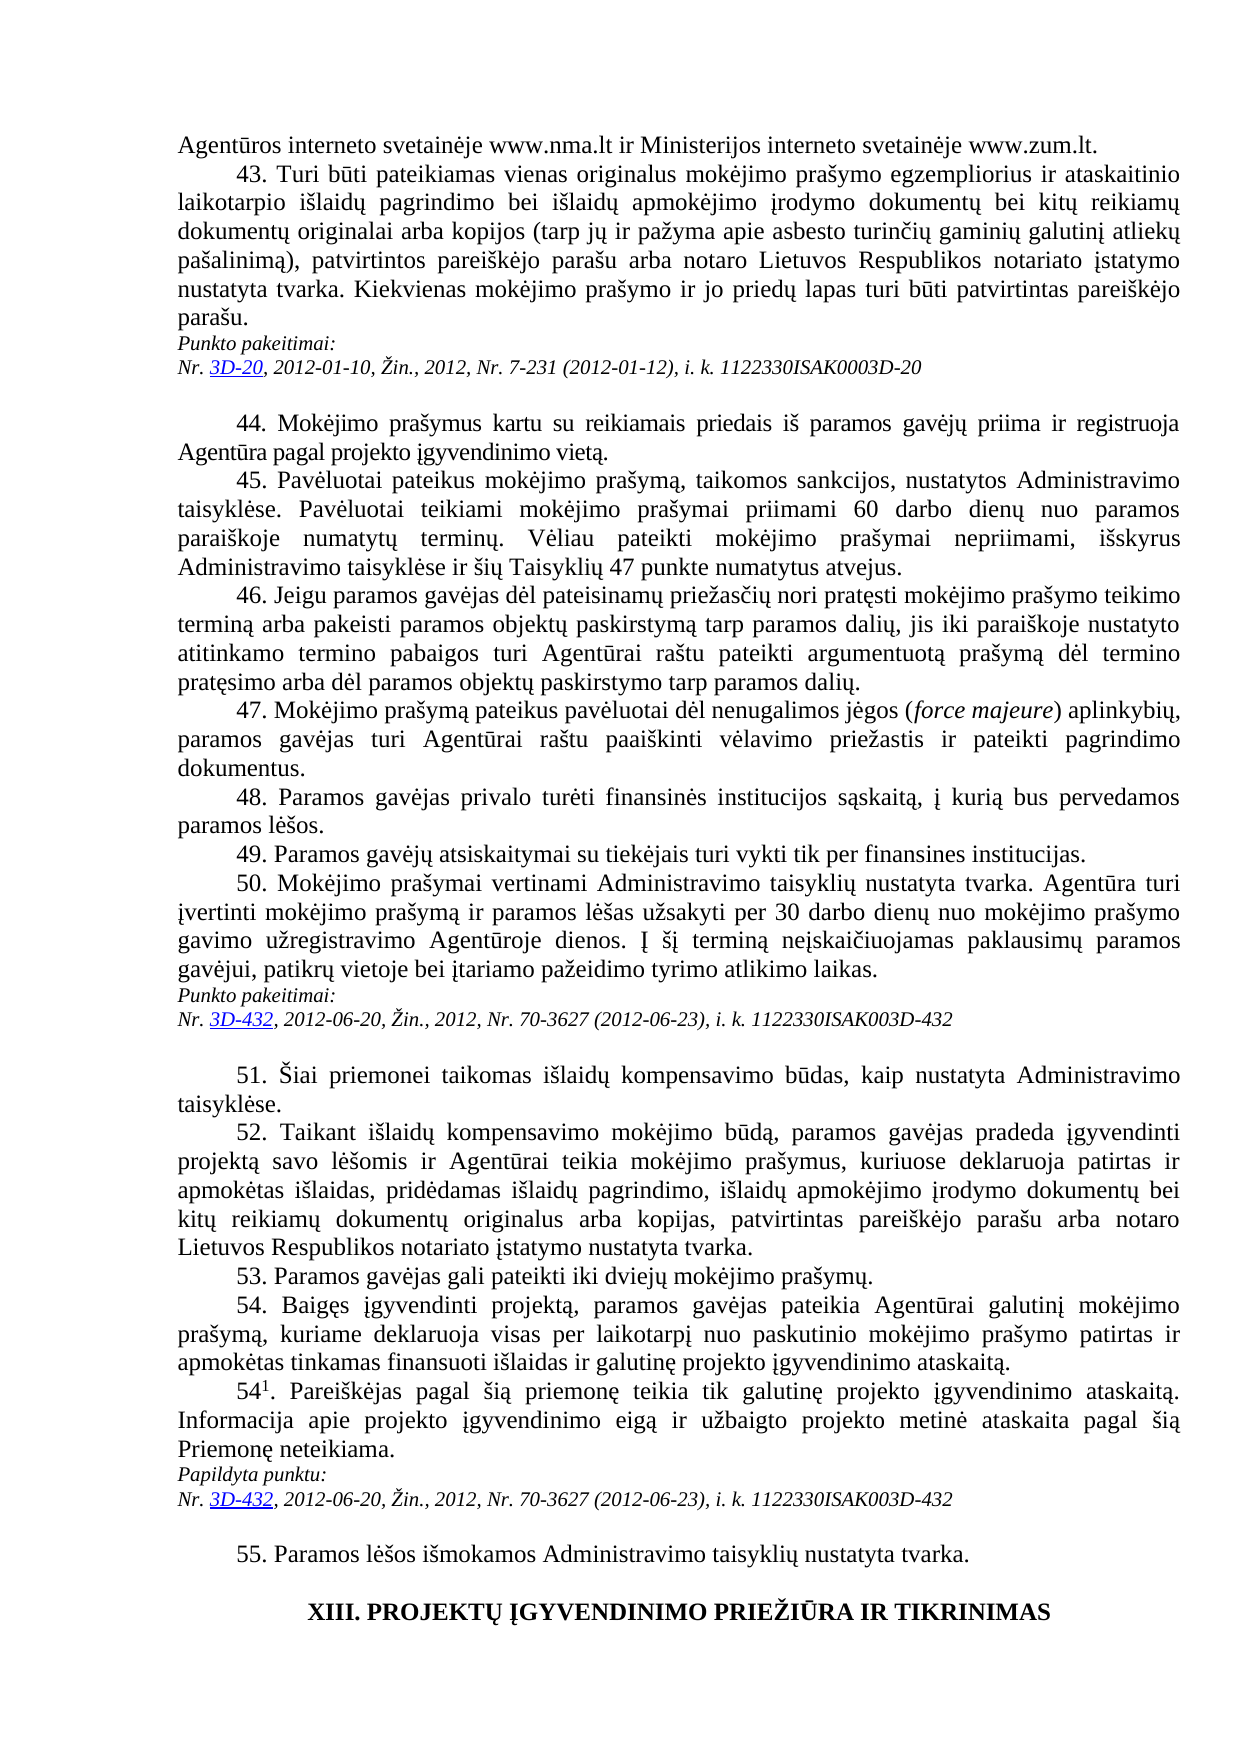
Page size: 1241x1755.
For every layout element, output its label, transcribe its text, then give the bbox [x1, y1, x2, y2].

text Punkto pakeitimai: [177, 983, 1181, 1007]
text 44. Mokėjimo prašymus kartu su reikiamais priedais iš paramos gavėjų priima ir registruoja Agentūra pagal projekto įgyvendinimo vietą. [177, 408, 1181, 466]
text Papildyta punktu: [177, 1462, 1181, 1486]
text 47. Mokėjimo prašymą pateikus pavėluotai dėl nenugalimos jėgos (force majeure) aplinkybių, paramos gavėjas turi Agentūrai raštu paaiškinti vėlavimo priežastis ir pateikti pagrindimo dokumentus. [177, 696, 1181, 782]
text 49. Paramos gavėjų atsiskaitymai su tiekėjais turi vykti tik per finansines institucijas. [177, 839, 1181, 868]
text 43. Turi būti pateikiamas vienas originalus mokėjimo prašymo egzempliorius ir ataskaitinio laikotarpio išlaidų pagrindimo bei išlaidų apmokėjimo įrodymo dokumentų bei kitų reikiamų dokumentų originalai arba kopijos (tarp jų ir pažyma apie asbesto turinčių gaminių galutinį atliekų pašalinimą), patvirtintos pareiškėjo parašu arba notaro Lietuvos Respublikos notariato įstatymo nustatyta tvarka. Kiekvienas mokėjimo prašymo ir jo priedų lapas turi būti patvirtintas pareiškėjo parašu. [177, 159, 1181, 331]
text 55. Paramos lėšos išmokamos Administravimo taisyklių nustatyta tvarka. [177, 1539, 1181, 1568]
text 45. Pavėluotai pateikus mokėjimo prašymą, taikomos sankcijos, nustatytos Administravimo taisyklėse. Pavėluotai teikiami mokėjimo prašymai priimami 60 darbo dienų nuo paramos paraiškoje numatytų terminų. Vėliau pateikti mokėjimo prašymai nepriimami, išskyrus Administravimo taisyklėse ir šių Taisyklių 47 punkte numatytus atvejus. [177, 466, 1181, 581]
text 50. Mokėjimo prašymai vertinami Administravimo taisyklių nustatyta tvarka. Agentūra turi įvertinti mokėjimo prašymą ir paramos lėšas užsakyti per 30 darbo dienų nuo mokėjimo prašymo gavimo užregistravimo Agentūroje dienos. Į šį terminą neįskaičiuojamas paklausimų paramos gavėjui, patikrų vietoje bei įtariamo pažeidimo tyrimo atlikimo laikas. [177, 868, 1181, 983]
text 51. Šiai priemonei taikomas išlaidų kompensavimo būdas, kaip nustatyta Administravimo taisyklėse. [177, 1060, 1181, 1117]
text Nr. 3D-432, 2012-06-20, Žin., 2012, Nr. 70-3627 (2012-06-23), i. k. 1122330ISAK003D-432 [177, 1007, 1181, 1031]
text 53. Paramos gavėjas gali pateikti iki dviejų mokėjimo prašymų. [177, 1261, 1181, 1290]
text 52. Taikant išlaidų kompensavimo mokėjimo būdą, paramos gavėjas pradeda įgyvendinti projektą savo lėšomis ir Agentūrai teikia mokėjimo prašymus, kuriuose deklaruoja patirtas ir apmokėtas išlaidas, pridėdamas išlaidų pagrindimo, išlaidų apmokėjimo įrodymo dokumentų bei kitų reikiamų dokumentų originalus arba kopijas, patvirtintas pareiškėjo parašu arba notaro Lietuvos Respublikos notariato įstatymo nustatyta tvarka. [177, 1117, 1181, 1261]
text Nr. 3D-20, 2012-01-10, Žin., 2012, Nr. 7-231 (2012-01-12), i. k. 1122330ISAK0003D-20 [177, 355, 1181, 379]
text 541. Pareiškėjas pagal šią priemonę teikia tik galutinę projekto įgyvendinimo ataskaitą. Informacija apie projekto įgyvendinimo eigą ir užbaigto projekto metinė ataskaita pagal šią Priemonę neteikiama. [177, 1376, 1181, 1462]
text XIII. PROJEKTŲ ĮGYVENDINIMO PRIEŽIŪRA IR TIKRINIMAS [177, 1597, 1181, 1626]
text Punkto pakeitimai: [177, 331, 1181, 355]
text 54. Baigęs įgyvendinti projektą, paramos gavėjas pateikia Agentūrai galutinį mokėjimo prašymą, kuriame deklaruoja visas per laikotarpį nuo paskutinio mokėjimo prašymo patirtas ir apmokėtas tinkamas finansuoti išlaidas ir galutinę projekto įgyvendinimo ataskaitą. [177, 1290, 1181, 1376]
text Agentūros interneto svetainėje www.nma.lt ir Ministerijos interneto svetainėje www.zum.lt. [177, 130, 1181, 159]
text Nr. 3D-432, 2012-06-20, Žin., 2012, Nr. 70-3627 (2012-06-23), i. k. 1122330ISAK003D-432 [177, 1486, 1181, 1511]
text 46. Jeigu paramos gavėjas dėl pateisinamų priežasčių nori pratęsti mokėjimo prašymo teikimo terminą arba pakeisti paramos objektų paskirstymą tarp paramos dalių, jis iki paraiškoje nustatyto atitinkamo termino pabaigos turi Agentūrai raštu pateikti argumentuotą prašymą dėl termino pratęsimo arba dėl paramos objektų paskirstymo tarp paramos dalių. [177, 581, 1181, 696]
text 48. Paramos gavėjas privalo turėti finansinės institucijos sąskaitą, į kurią bus pervedamos paramos lėšos. [177, 782, 1181, 839]
